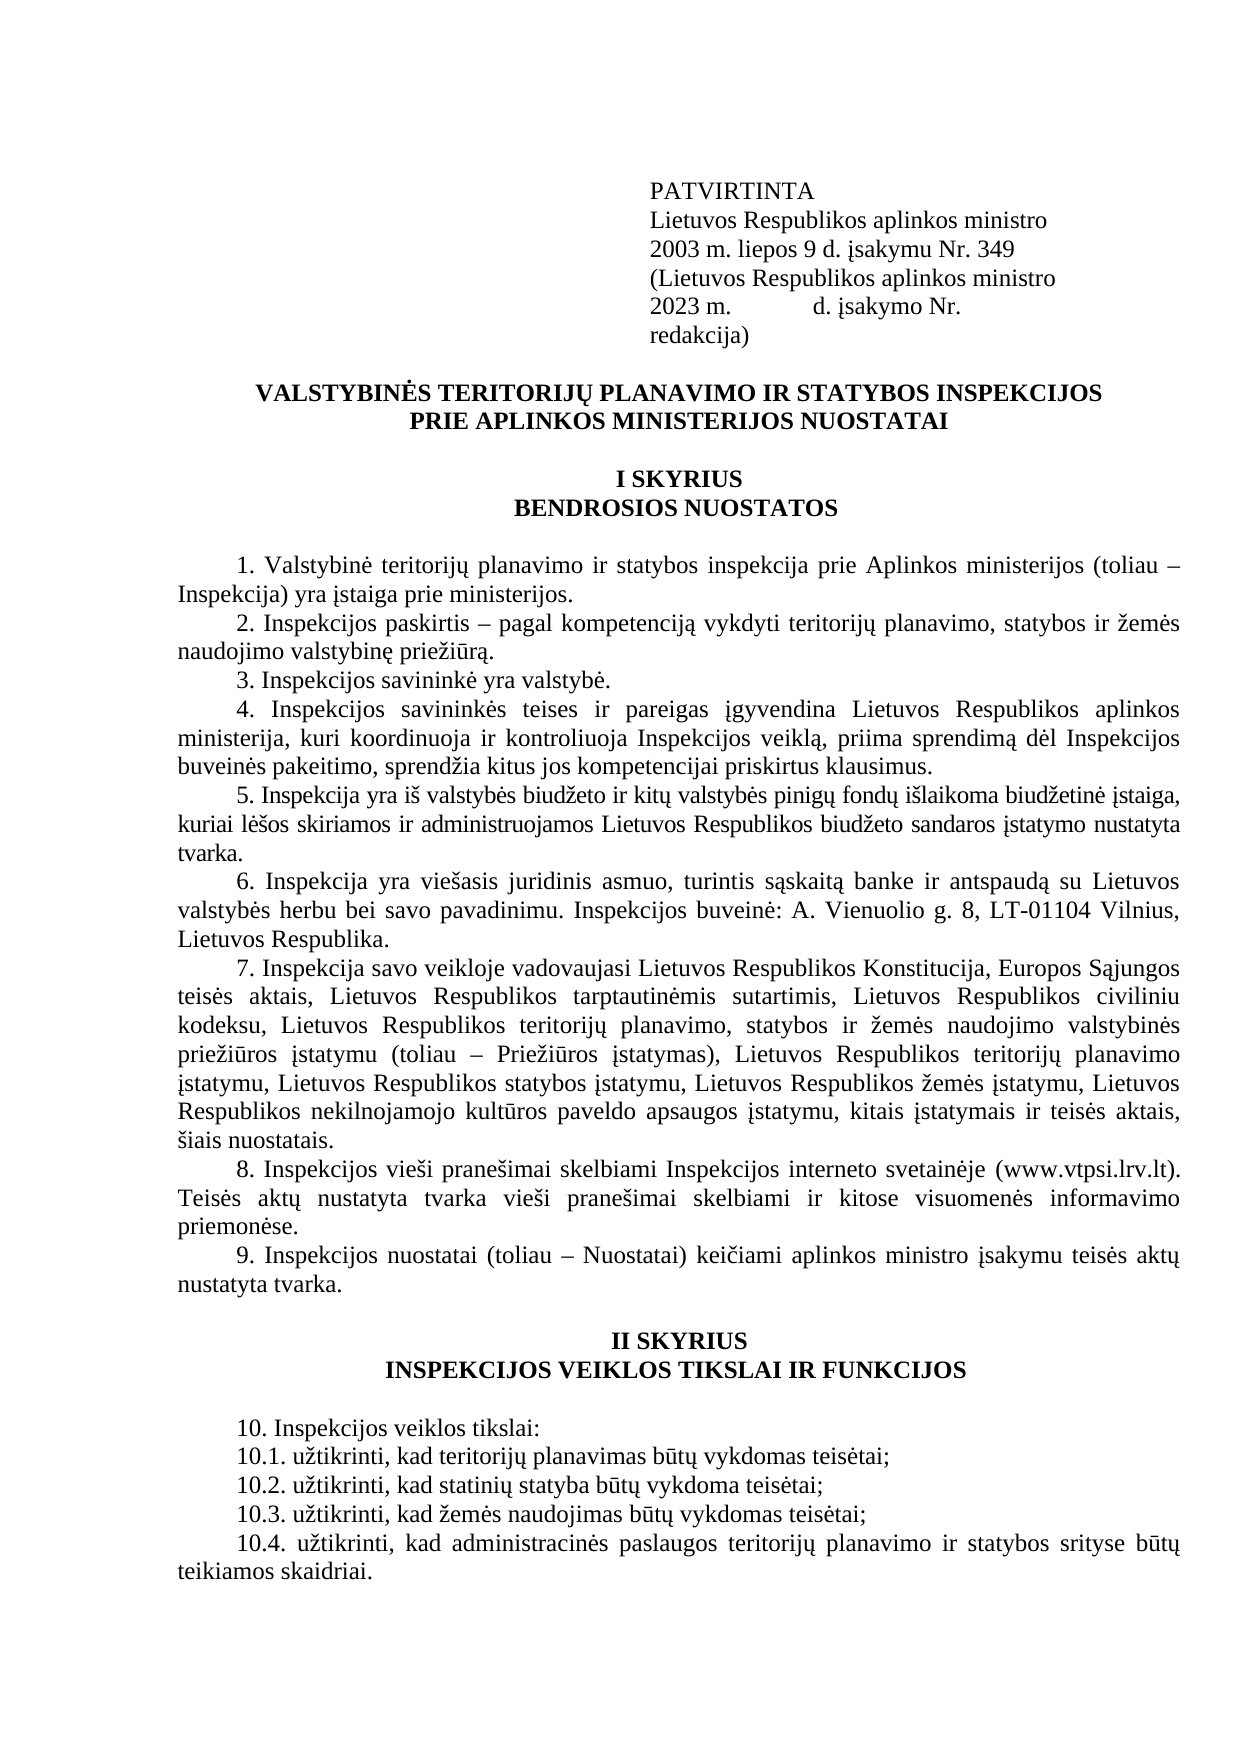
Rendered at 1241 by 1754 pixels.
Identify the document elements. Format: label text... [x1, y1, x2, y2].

text PRIE APLINKOS MINISTERIJOS NUOSTATAI [177, 406, 1181, 435]
text 1. Valstybinė teritorijų planavimo ir statybos inspekcija prie Aplinkos ministerijos (toliau – Inspekcija) yra įstaiga prie ministerijos. [177, 550, 1181, 608]
text 3. Inspekcijos savininkė yra valstybė. [177, 665, 1181, 694]
text 2023 m. d. įsakymo Nr. [649, 291, 1181, 320]
text 2. Inspekcijos paskirtis – pagal kompetenciją vykdyti teritorijų planavimo, statybos ir žemės naudojimo valstybinę priežiūrą. [177, 608, 1181, 665]
text 5. Inspekcija yra iš valstybės biudžeto ir kitų valstybės pinigų fondų išlaikoma biudžetinė įstaiga, kuriai lėšos skiriamos ir administruojamos Lietuvos Respublikos biudžeto sandaros įstatymo nustatyta tvarka. [177, 780, 1181, 866]
text 10. Inspekcijos veiklos tikslai: [177, 1413, 1181, 1441]
text 4. Inspekcijos savininkės teises ir pareigas įgyvendina Lietuvos Respublikos aplinkos ministerija, kuri koordinuoja ir kontroliuoja Inspekcijos veiklą, priima sprendimą dėl Inspekcijos buveinės pakeitimo, sprendžia kitus jos kompetencijai priskirtus klausimus. [177, 694, 1181, 780]
text 8. Inspekcijos vieši pranešimai skelbiami Inspekcijos interneto svetainėje (www.vtpsi.lrv.lt). Teisės aktų nustatyta tvarka vieši pranešimai skelbiami ir kitose visuomenės informavimo priemonėse. [177, 1154, 1181, 1240]
text 10.4. užtikrinti, kad administracinės paslaugos teritorijų planavimo ir statybos srityse būtų teikiamos skaidriai. [177, 1528, 1181, 1585]
text 10.2. užtikrinti, kad statinių statyba būtų vykdoma teisėtai; [177, 1470, 1181, 1499]
text (Lietuvos Respublikos aplinkos ministro [649, 263, 1181, 291]
text INSPEKCIJOS VEIKLOS TIKSLAI IR FUNKCIJOS [177, 1355, 1181, 1384]
text 10.1. užtikrinti, kad teritorijų planavimas būtų vykdomas teisėtai; [177, 1441, 1181, 1470]
text PATVIRTINTA [649, 176, 1181, 205]
text 2003 m. liepos 9 d. įsakymu Nr. 349 [649, 234, 1181, 263]
text Lietuvos Respublikos aplinkos ministro [649, 205, 1181, 234]
text 6. Inspekcija yra viešasis juridinis asmuo, turintis sąskaitą banke ir antspaudą su Lietuvos valstybės herbu bei savo pavadinimu. Inspekcijos buveinė: A. Vienuolio g. 8, LT-01104 Vilnius, Lietuvos Respublika. [177, 866, 1181, 953]
text II SKYRIUS [177, 1326, 1181, 1355]
text BENDROSIOS NUOSTATOS [177, 493, 1181, 521]
text redakcija) [649, 320, 1181, 349]
text VALSTYBINĖS TERITORIJŲ PLANAVIMO IR STATYBOS INSPEKCIJOS [177, 378, 1181, 406]
text 9. Inspekcijos nuostatai (toliau – Nuostatai) keičiami aplinkos ministro įsakymu teisės aktų nustatyta tvarka. [177, 1240, 1181, 1298]
text 7. Inspekcija savo veikloje vadovaujasi Lietuvos Respublikos Konstitucija, Europos Sąjungos teisės aktais, Lietuvos Respublikos tarptautinėmis sutartimis, Lietuvos Respublikos civiliniu kodeksu, Lietuvos Respublikos teritorijų planavimo, statybos ir žemės naudojimo valstybinės priežiūros įstatymu (toliau – Priežiūros įstatymas), Lietuvos Respublikos teritorijų planavimo įstatymu, Lietuvos Respublikos statybos įstatymu, Lietuvos Respublikos žemės įstatymu, Lietuvos Respublikos nekilnojamojo kultūros paveldo apsaugos įstatymu, kitais įstatymais ir teisės aktais, šiais nuostatais. [177, 953, 1181, 1154]
text 10.3. užtikrinti, kad žemės naudojimas būtų vykdomas teisėtai; [177, 1499, 1181, 1528]
text I SKYRIUS [177, 464, 1181, 493]
